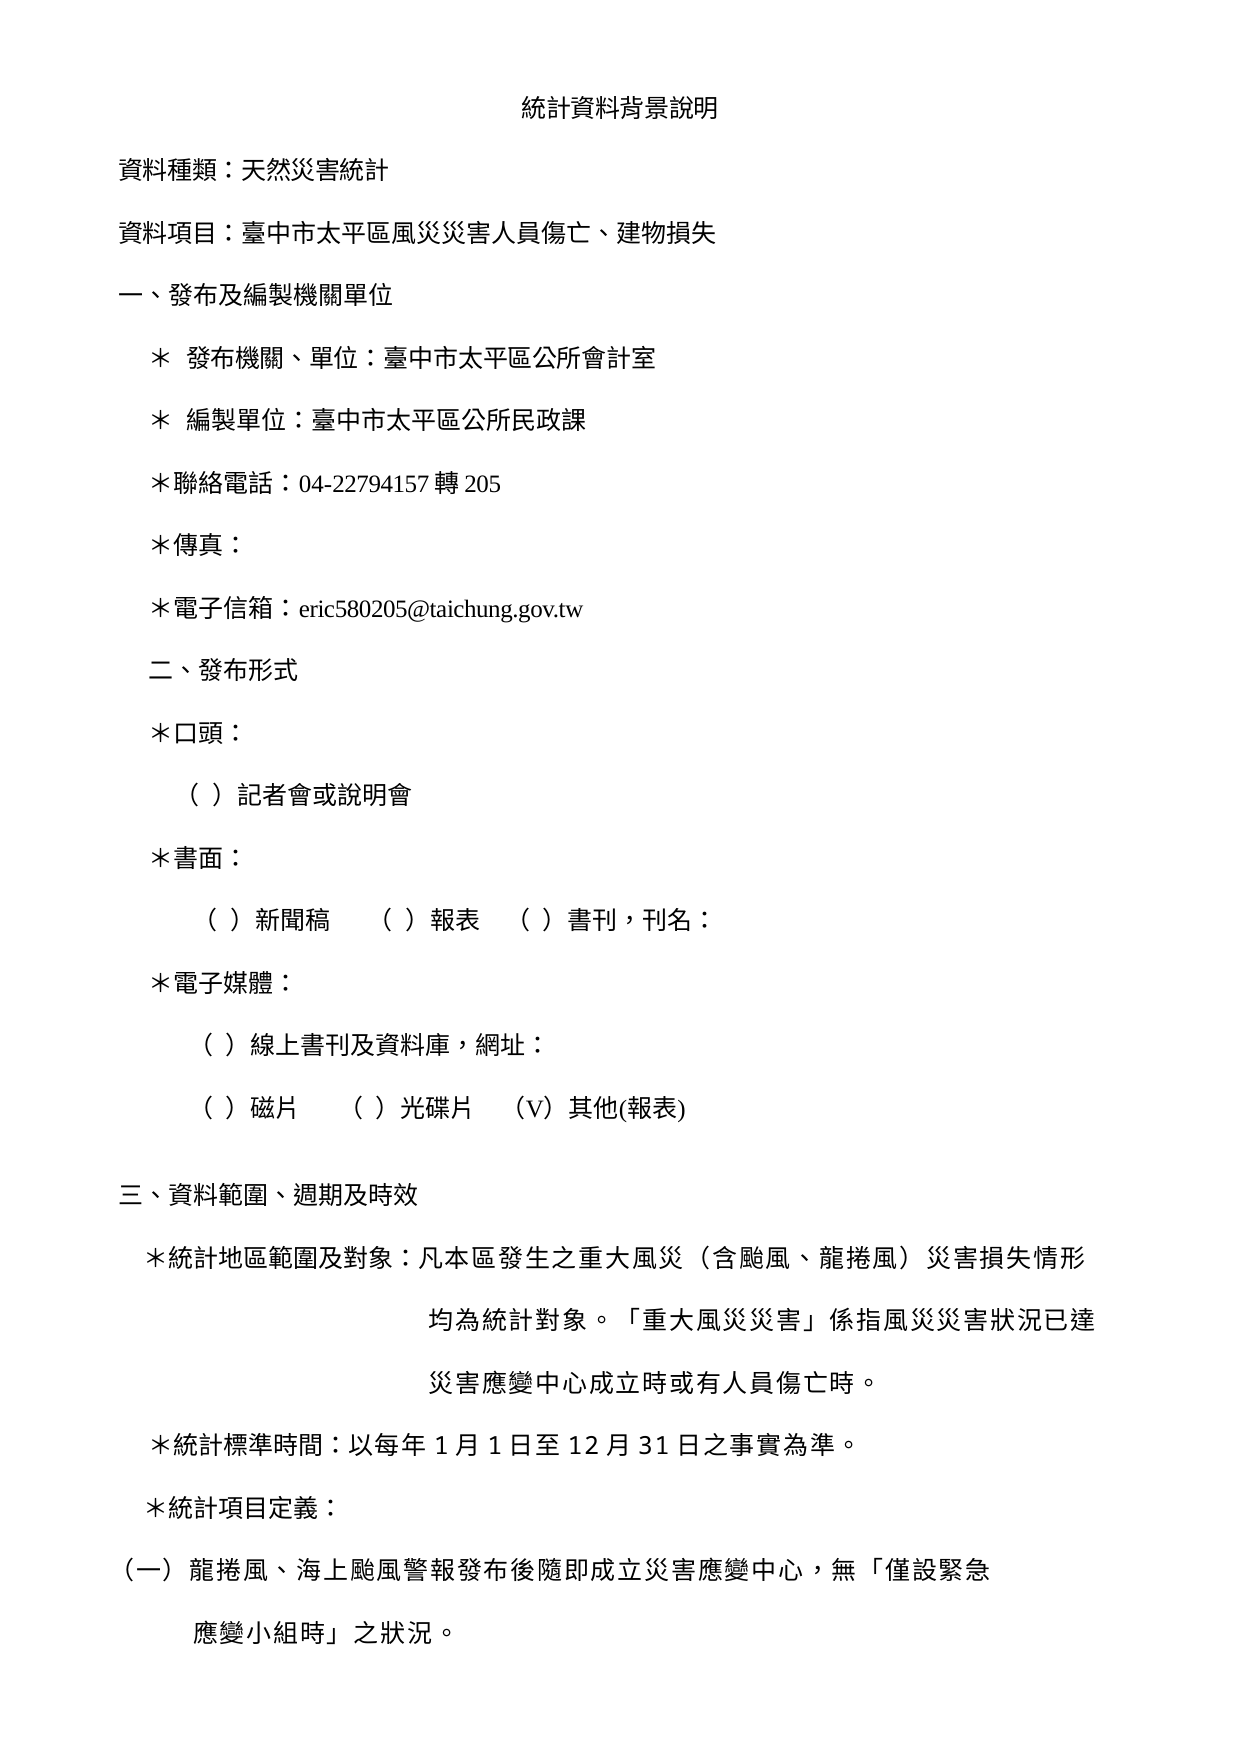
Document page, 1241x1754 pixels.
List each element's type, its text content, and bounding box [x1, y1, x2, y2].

text ＊電子信箱：eric580205@taichung.gov.tw [149, 564, 1122, 627]
text （ ）記者會或說明會 [118, 752, 1122, 814]
text 均為統計對象。「重大風災災害」係指風災災害狀況已達 [143, 1277, 1122, 1339]
text 二、發布形式 [149, 627, 1122, 689]
text 資料項目：臺中市太平區風災災害人員傷亡、建物損失 [118, 189, 1122, 252]
text ＊統計地區範圍及對象：凡本區發生之重大風災（含颱風、龍捲風）災害損失情形 [143, 1214, 1122, 1277]
list 編製單位：臺中市太平區公所民政課 [149, 377, 1122, 439]
text ＊聯絡電話：04-22794157轉205 [149, 439, 1122, 502]
text 三、資料範圍、週期及時效 [118, 1152, 1122, 1214]
text ＊統計項目定義： [143, 1464, 1122, 1527]
text （ ）新聞稿 （ ）報表 （ ）書刊，刊名： [149, 877, 1122, 939]
text ＊書面： [149, 814, 1122, 877]
text 統計資料背景說明 [118, 64, 1122, 127]
list 發布機關、單位：臺中市太平區公所會計室 [149, 314, 1122, 377]
text （一）龍捲風、海上颱風警報發布後隨即成立災害應變中心，無「僅設緊急 [109, 1527, 1122, 1589]
text 應變小組時」之狀況。 [109, 1589, 1122, 1652]
text ＊傳真： [149, 502, 1122, 564]
text 災害應變中心成立時或有人員傷亡時。 [143, 1339, 1122, 1402]
text ＊電子媒體： [149, 939, 1122, 1002]
text ＊統計標準時間：以每年1月1日至12月31日之事實為準。 [118, 1402, 1122, 1464]
text （ ）磁片 （ ）光碟片 （V）其他(報表) [188, 1064, 1156, 1127]
text ＊口頭： [149, 689, 1122, 752]
text 一、發布及編製機關單位 [118, 252, 1122, 314]
text 資料種類：天然災害統計 [118, 127, 1122, 189]
text （ ）線上書刊及資料庫，網址： [188, 1002, 1156, 1064]
